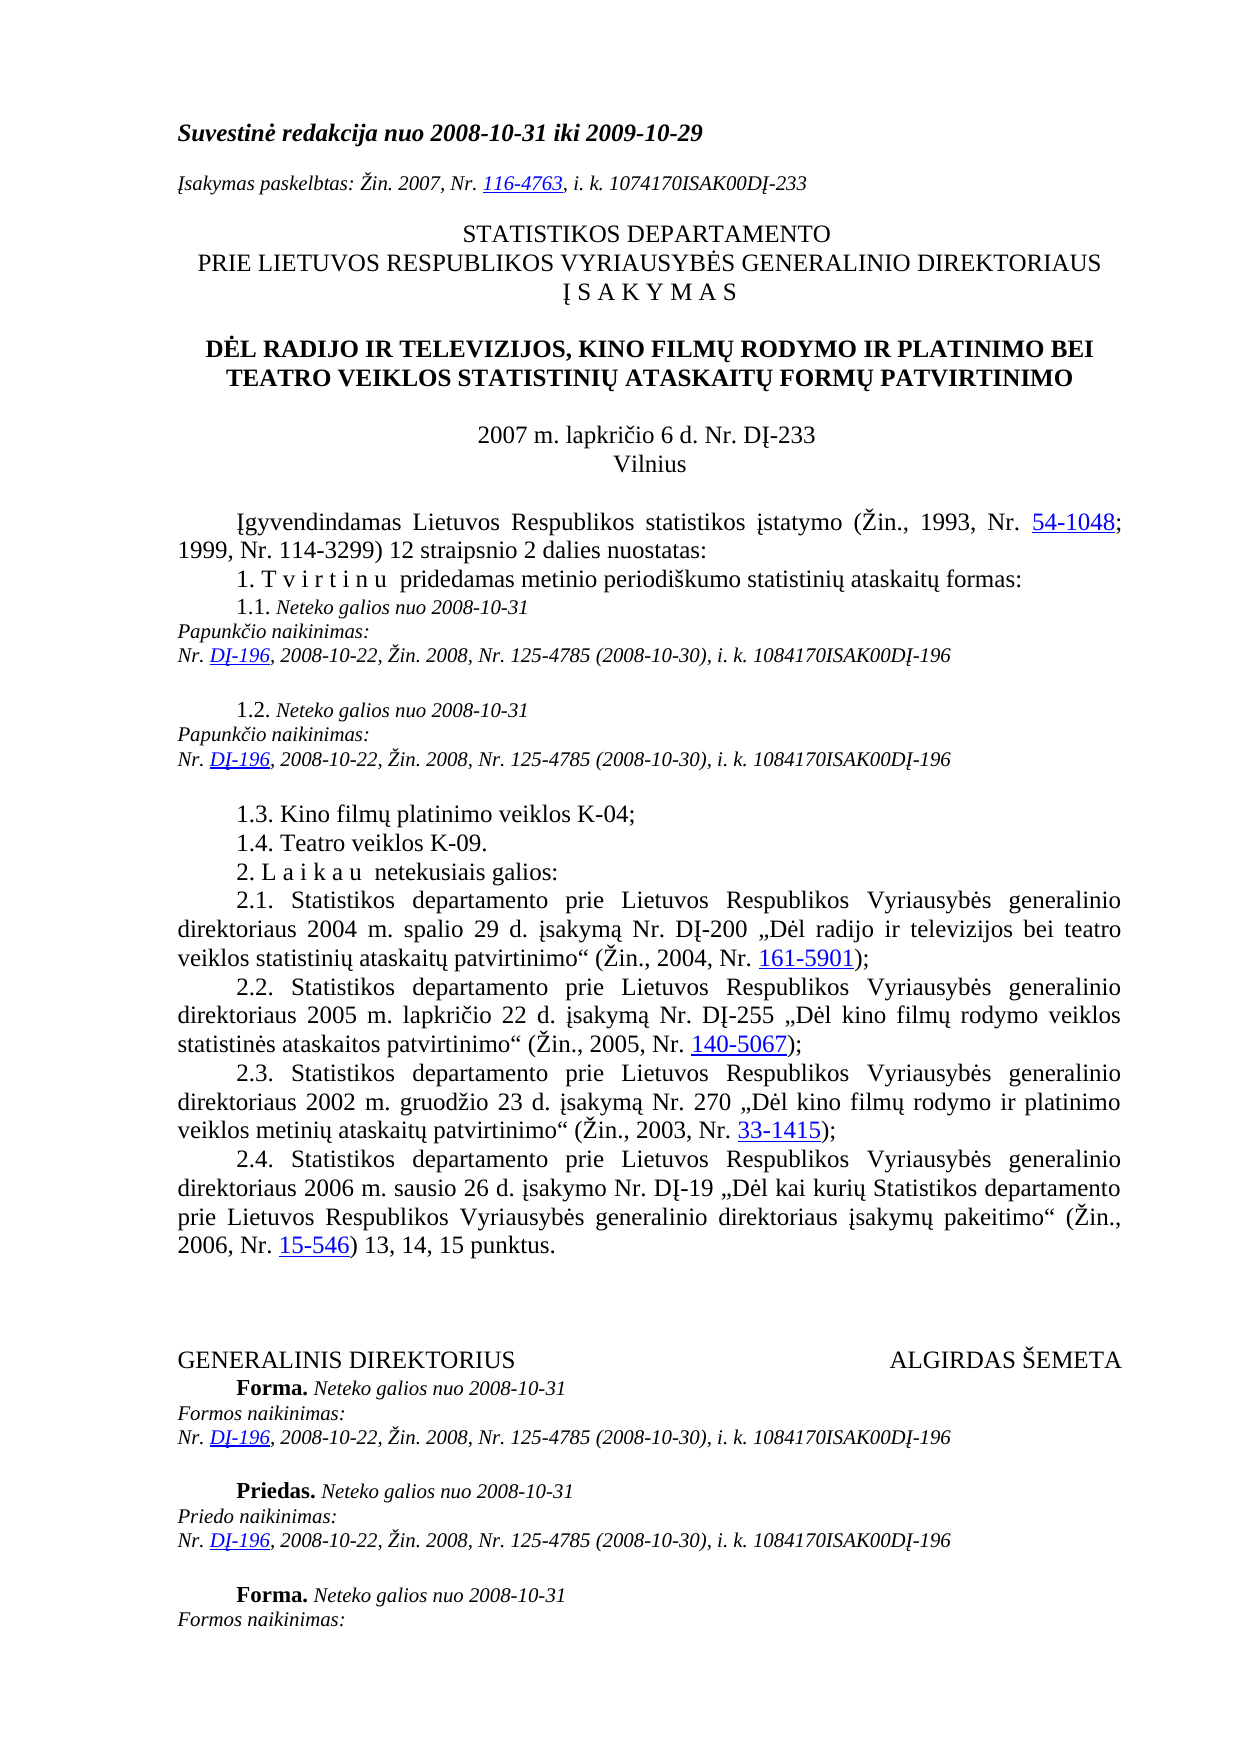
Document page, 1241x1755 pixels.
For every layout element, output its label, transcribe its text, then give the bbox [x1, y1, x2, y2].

text Priedo naikinimas: [177, 1504, 1122, 1528]
text 1. Tvirtinu pridedamas metinio periodiškumo statistinių ataskaitų formas: [177, 564, 1122, 593]
text Vilnius [177, 449, 1122, 478]
text Nr. DĮ-196, 2008-10-22, Žin. 2008, Nr. 125-4785 (2008-10-30), i. k. 1084170ISAK00DĮ-196 [177, 643, 1122, 667]
text 2.1. Statistikos departamento prie Lietuvos Respublikos Vyriausybės generalinio direktoriaus 2004 m. spalio 29 d. įsakymą Nr. DĮ-200 „Dėl radijo ir televizijos bei teatro veiklos statistinių ataskaitų patvirtinimo“ (Žin., 2004, Nr. 161-5901); [177, 886, 1122, 972]
text Papunkčio naikinimas: [177, 722, 1122, 746]
text 2.3. Statistikos departamento prie Lietuvos Respublikos Vyriausybės generalinio direktoriaus 2002 m. gruodžio 23 d. įsakymą Nr. 270 „Dėl kino filmų rodymo ir platinimo veiklos metinių ataskaitų patvirtinimo“ (Žin., 2003, Nr. 33-1415); [177, 1058, 1122, 1144]
text 2007 m. lapkričio 6 d. Nr. DĮ-233 [177, 420, 1122, 449]
text Formos naikinimas: [177, 1401, 1122, 1425]
text ĮSAKYMAS [177, 277, 1122, 305]
text Papunkčio naikinimas: [177, 619, 1122, 643]
text 1.1. Neteko galios nuo 2008-10-31 [177, 593, 1122, 619]
text Suvestinė redakcija nuo 2008-10-31 iki 2009-10-29 [177, 118, 1122, 147]
text Nr. DĮ-196, 2008-10-22, Žin. 2008, Nr. 125-4785 (2008-10-30), i. k. 1084170ISAK00DĮ-196 [177, 1528, 1122, 1552]
text Įgyvendindamas Lietuvos Respublikos statistikos įstatymo (Žin., 1993, Nr. 54-1048; 1999, Nr. 114-3299) 12 straipsnio 2 dalies nuostatas: [177, 507, 1122, 564]
text Priedas. Neteko galios nuo 2008-10-31 [177, 1477, 1122, 1504]
text STATISTIKOS DEPARTAMENTO PRIE LIETUVOS RESPUBLIKOS VYRIAUSYBĖS GENERALINIO DIREKTORIAUS [177, 219, 1122, 277]
text Nr. DĮ-196, 2008-10-22, Žin. 2008, Nr. 125-4785 (2008-10-30), i. k. 1084170ISAK00DĮ-196 [177, 1425, 1122, 1449]
text 1.3. Kino filmų platinimo veiklos K-04; [177, 799, 1122, 828]
text 2.4. Statistikos departamento prie Lietuvos Respublikos Vyriausybės generalinio direktoriaus 2006 m. sausio 26 d. įsakymo Nr. DĮ-19 „Dėl kai kurių Statistikos departamento prie Lietuvos Respublikos Vyriausybės generalinio direktoriaus įsakymų pakeitimo“ (Žin., 2006, Nr. 15-546) 13, 14, 15 punktus. [177, 1144, 1122, 1259]
text Forma. Neteko galios nuo 2008-10-31 [177, 1374, 1122, 1401]
text Nr. DĮ-196, 2008-10-22, Žin. 2008, Nr. 125-4785 (2008-10-30), i. k. 1084170ISAK00DĮ-196 [177, 746, 1122, 771]
text 1.2. Neteko galios nuo 2008-10-31 [177, 696, 1122, 722]
text DĖL RADIJO IR TELEVIZIJOS, KINO FILMŲ RODYMO IR PLATINIMO BEI TEATRO VEIKLOS STATISTINIŲ ATASKAITŲ FORMŲ PATVIRTINIMO [177, 334, 1122, 392]
text 2.2. Statistikos departamento prie Lietuvos Respublikos Vyriausybės generalinio direktoriaus 2005 m. lapkričio 22 d. įsakymą Nr. DĮ-255 „Dėl kino filmų rodymo veiklos statistinės ataskaitos patvirtinimo“ (Žin., 2005, Nr. 140-5067); [177, 972, 1122, 1058]
text Forma. Neteko galios nuo 2008-10-31 [177, 1581, 1122, 1607]
text Įsakymas paskelbtas: Žin. 2007, Nr. 116-4763, i. k. 1074170ISAK00DĮ-233 [177, 171, 1122, 195]
text 2. Laikau netekusiais galios: [177, 857, 1122, 886]
text GENERALINIS DIREKTORIUS ALGIRDAS ŠEMETA [177, 1346, 1122, 1374]
text Formos naikinimas: [177, 1607, 1122, 1631]
text 1.4. Teatro veiklos K-09. [177, 828, 1122, 857]
